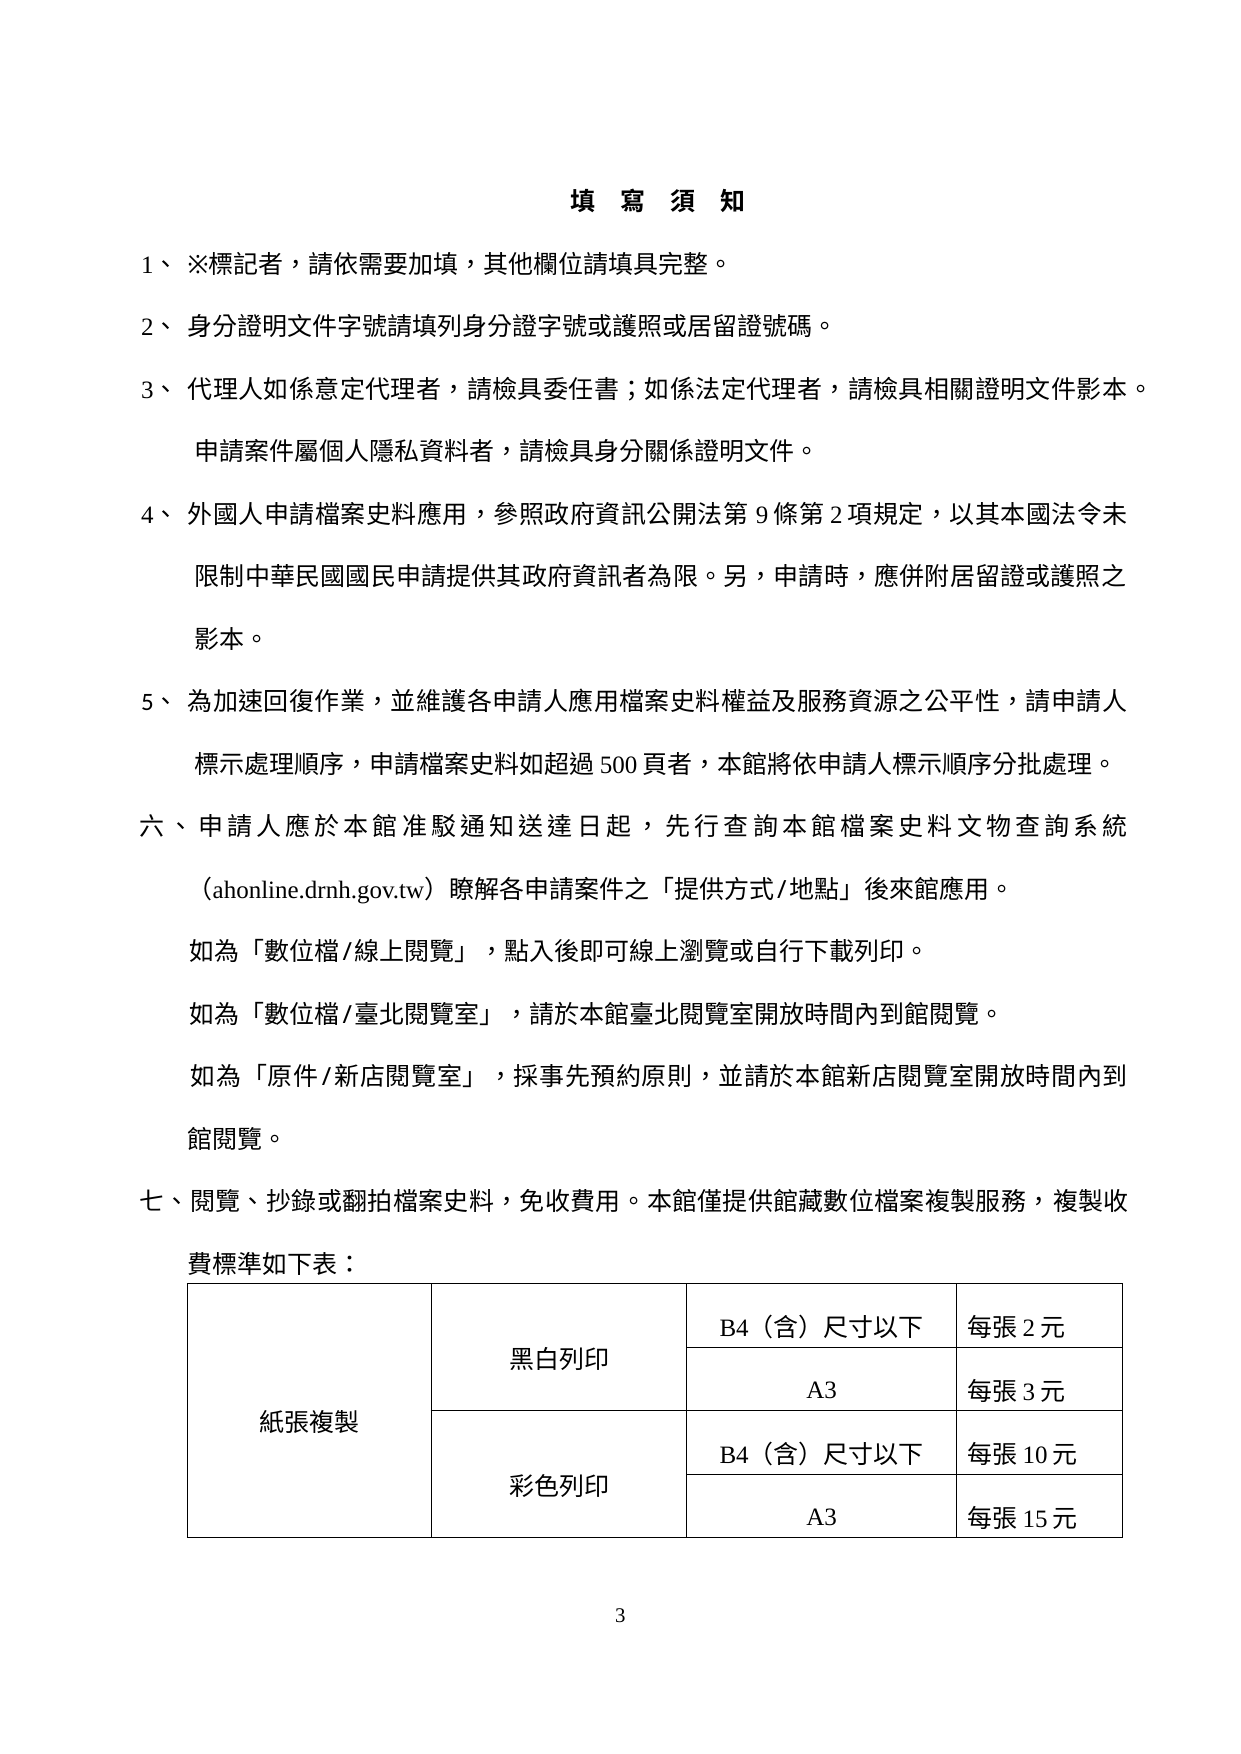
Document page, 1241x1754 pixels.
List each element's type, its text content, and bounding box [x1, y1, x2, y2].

table_header 每張2元 [957, 1284, 1122, 1347]
text 六、申請人應於本館准駁通知送達日起，先行查詢本館檔案史料文物查詢系統（ahonline.drnh.gov.tw）瞭解各申請案件之「提供方式/地點」後來館應用。 [139, 783, 1129, 908]
list 外國人申請檔案史料應用，參照政府資訊公開法第9條第2項規定，以其本國法令未限制中華民國國民申請提供其政府資訊者為限。另，申請時，應併附居留證或護照之影本。 [141, 471, 1129, 658]
table_cell A3 [687, 1475, 956, 1537]
table_cell 每張10元 [957, 1411, 1122, 1474]
table_header 黑白列印 [432, 1284, 686, 1410]
table_header 紙張複製 [188, 1284, 431, 1537]
text 七、閱覽、抄錄或翻拍檔案史料，免收費用。本館僅提供館藏數位檔案複製服務，複製收費標準如下表： [139, 1158, 1129, 1283]
list 為加速回復作業，並維護各申請人應用檔案史料權益及服務資源之公平性，請申請人標示處理順序，申請檔案史料如超過500頁者，本館將依申請人標示順序分批處理。 [141, 658, 1129, 783]
table_header B4（含）尺寸以下 [687, 1284, 956, 1347]
text 如為「原件/新店閱覽室」，採事先預約原則，並請於本館新店閱覽室開放時間內到館閱覽。 [139, 1033, 1129, 1158]
table_cell 彩色列印 [432, 1411, 686, 1537]
list 代理人如係意定代理者，請檢具委任書；如係法定代理者，請檢具相關證明文件影本。申請案件屬個人隱私資料者，請檢具身分關係證明文件。 [141, 346, 1129, 471]
list 身分證明文件字號請填列身分證字號或護照或居留證號碼。 [141, 283, 1129, 346]
table_cell 每張3元 [957, 1348, 1122, 1410]
table_cell B4（含）尺寸以下 [687, 1411, 956, 1474]
table_cell A3 [687, 1348, 956, 1410]
text 如為「數位檔/臺北閱覽室」，請於本館臺北閱覽室開放時間內到館閱覽。 [139, 971, 1129, 1033]
text 填 寫 須 知 [262, 158, 1053, 221]
text 如為「數位檔/線上閱覽」，點入後即可線上瀏覽或自行下載列印。 [139, 908, 1129, 971]
table_cell 每張15元 [957, 1475, 1122, 1537]
list ※標記者，請依需要加填，其他欄位請填具完整。 [141, 221, 1129, 283]
